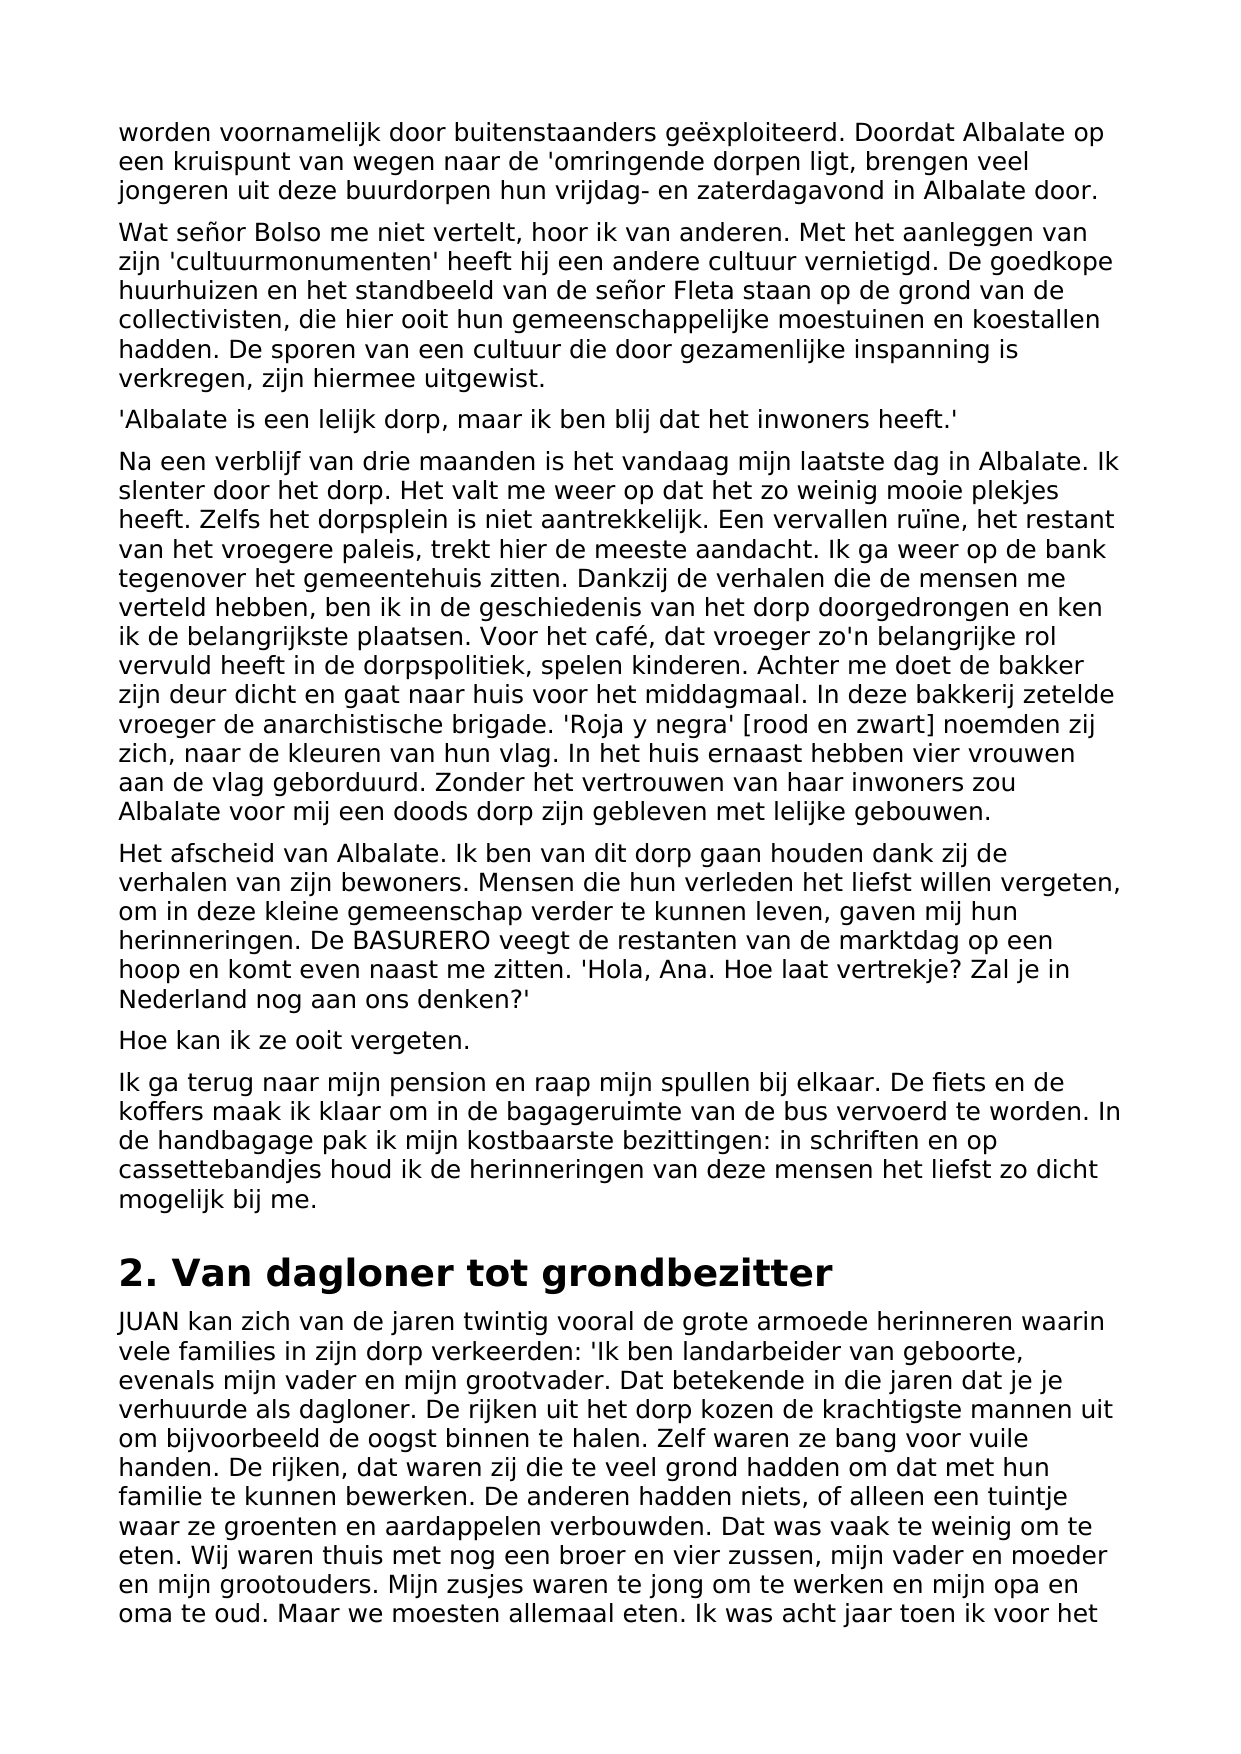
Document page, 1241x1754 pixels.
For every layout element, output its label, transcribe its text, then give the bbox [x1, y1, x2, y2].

text 'Albalate is een lelijk dorp, maar ik ben blij dat het inwoners heeft.' [118, 406, 1122, 435]
subtitle 2. Van dagloner tot grondbezitter [118, 1251, 1122, 1295]
text Wat señor Bolso me niet vertelt, hoor ik van anderen. Met het aanleggen van zijn 'cultuurmonumenten' heeft hij een andere cultuur vernietigd. De goedkope huurhuizen en het standbeeld van de señor Fleta staan op de grond van de collectivisten, die hier ooit hun gemeenschappelijke moestuinen en koestallen hadden. De sporen van een cultuur die door gezamenlijke inspanning is verkregen, zijn hiermee uitgewist. [118, 218, 1122, 393]
text Ik ga terug naar mijn pension en raap mijn spullen bij elkaar. De fiets en de koffers maak ik klaar om in de bagageruimte van de bus vervoerd te worden. In de handbagage pak ik mijn kostbaarste bezittingen: in schriften en op cassettebandjes houd ik de herinneringen van deze mensen het liefst zo dicht mogelijk bij me. [118, 1068, 1122, 1214]
text Hoe kan ik ze ooit vergeten. [118, 1026, 1122, 1056]
text Na een verblijf van drie maanden is het vandaag mijn laatste dag in Albalate. Ik slenter door het dorp. Het valt me weer op dat het zo weinig mooie plekjes heeft. Zelfs het dorpsplein is niet aantrekkelijk. Een vervallen ruïne, het restant van het vroegere paleis, trekt hier de meeste aandacht. Ik ga weer op de bank tegenover het gemeentehuis zitten. Dankzij de verhalen die de mensen me verteld hebben, ben ik in de geschiedenis van het dorp doorgedrongen en ken ik de belangrijkste plaatsen. Voor het café, dat vroeger zo'n belangrijke rol vervuld heeft in de dorpspolitiek, spelen kinderen. Achter me doet de bakker zijn deur dicht en gaat naar huis voor het middagmaal. In deze bakkerij zetelde vroeger de anarchistische brigade. 'Roja y negra' [rood en zwart] noemden zij zich, naar de kleuren van hun vlag. In het huis ernaast hebben vier vrouwen aan de vlag geborduurd. Zonder het vertrouwen van haar inwoners zou Albalate voor mij een doods dorp zijn gebleven met lelijke gebouwen. [118, 447, 1122, 826]
text JUAN kan zich van de jaren twintig vooral de grote armoede herinneren waarin vele families in zijn dorp verkeerden: 'Ik ben landarbeider van geboorte, evenals mijn vader en mijn grootvader. Dat betekende in die jaren dat je je verhuurde als dagloner. De rijken uit het dorp kozen de krachtigste mannen uit om bijvoorbeeld de oogst binnen te halen. Zelf waren ze bang voor vuile handen. De rijken, dat waren zij die te veel grond hadden om dat met hun familie te kunnen bewerken. De anderen hadden niets, of alleen een tuintje waar ze groenten en aardappelen verbouwden. Dat was vaak te weinig om te eten. Wij waren thuis met nog een broer en vier zussen, mijn vader en moeder en mijn grootouders. Mijn zusjes waren te jong om te werken en mijn opa en oma te oud. Maar we moesten allemaal eten. Ik was acht jaar toen ik voor het [118, 1308, 1122, 1628]
text Het afscheid van Albalate. Ik ben van dit dorp gaan houden dank zij de verhalen van zijn bewoners. Mensen die hun verleden het liefst willen vergeten, om in deze kleine gemeenschap verder te kunnen leven, gaven mij hun herinneringen. De BASURERO veegt de restanten van de marktdag op een hoop en komt even naast me zitten. 'Hola, Ana. Hoe laat vertrekje? Zal je in Nederland nog aan ons denken?' [118, 839, 1122, 1014]
text worden voornamelijk door buitenstaanders geëxploiteerd. Doordat Albalate op een kruispunt van wegen naar de 'omringende dorpen ligt, brengen veel jongeren uit deze buurdorpen hun vrijdag- en zaterdagavond in Albalate door. [118, 118, 1122, 206]
